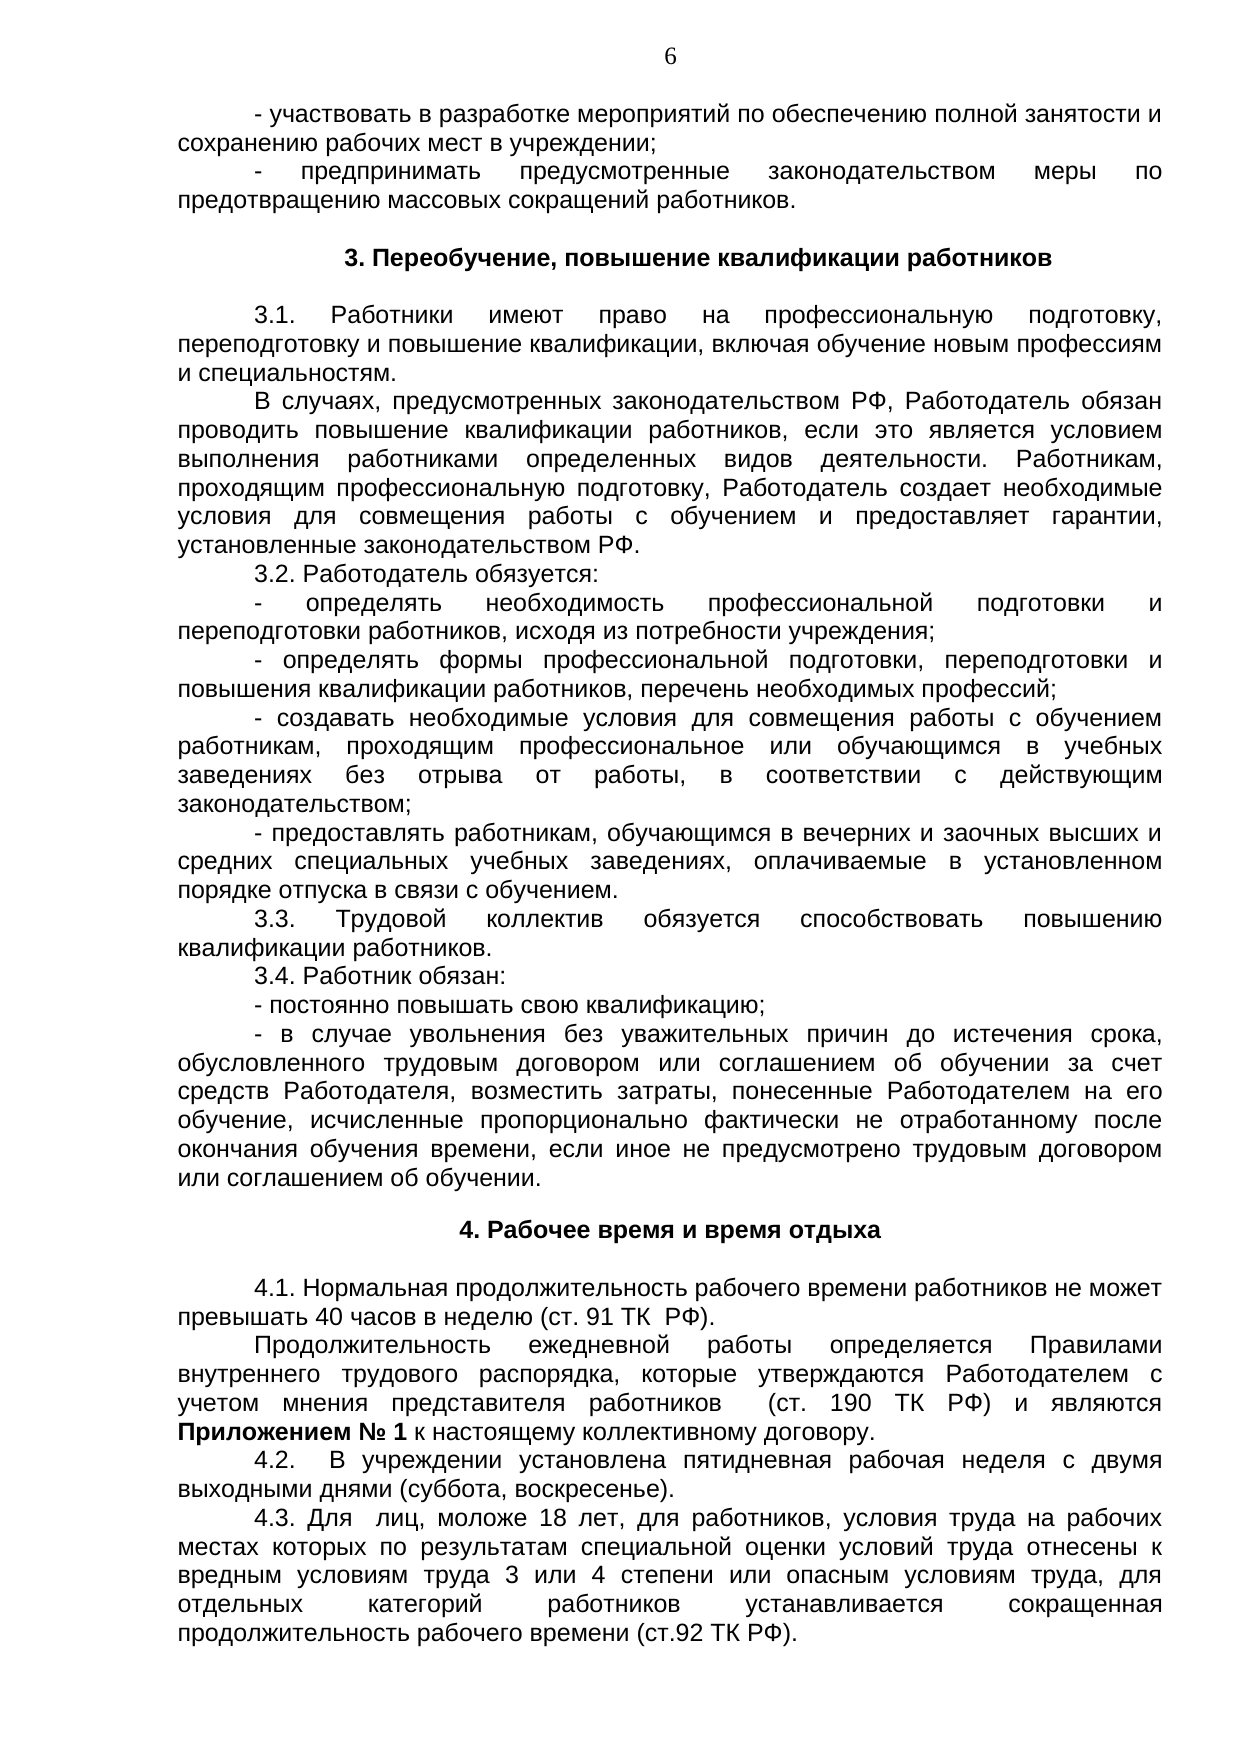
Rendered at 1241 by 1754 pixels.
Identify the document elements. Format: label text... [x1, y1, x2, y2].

text Продолжительность ежедневной работы определяется Правилами внутреннего трудового распорядка, которые утверждаются Работодателем с учетом мнения представителя работников (ст. 190 ТК РФ) и являются Приложением № 1 к настоящему коллективному договору. [177, 1330, 1163, 1445]
text 3. Переобучение, повышение квалификации работников [177, 243, 1163, 271]
text - постоянно повышать свою квалификацию; [177, 990, 1163, 1019]
text - участвовать в разработке мероприятий по обеспечению полной занятости и сохранению рабочих мест в учреждении; [177, 99, 1163, 156]
text В случаях, предусмотренных законодательством РФ, Работодатель обязан проводить повышение квалификации работников, если это является условием выполнения работниками определенных видов деятельности. Работникам, проходящим профессиональную подготовку, Работодатель создает необходимые условия для совмещения работы с обучением и предоставляет гарантии, установленные законодательством РФ. [177, 386, 1163, 559]
text 3.3. Трудовой коллектив обязуется способствовать повышению квалификации работников. [177, 904, 1163, 961]
text 4.3. Для лиц, моложе 18 лет, для работников, условия труда на рабочих местах которых по результатам специальной оценки условий труда отнесены к вредным условиям труда 3 или 4 степени или опасным условиям труда, для отдельных категорий работников устанавливается сокращенная продолжительность рабочего времени (ст.92 ТК РФ). [177, 1503, 1163, 1647]
text - предпринимать предусмотренные законодательством меры по предотвращению массовых сокращений работников. [177, 156, 1163, 214]
text - создавать необходимые условия для совмещения работы с обучением работникам, проходящим профессиональное или обучающимся в учебных заведениях без отрыва от работы, в соответствии с действующим законодательством; [177, 703, 1163, 818]
text 4. Рабочее время и время отдыха [177, 1215, 1163, 1244]
text 4.2. В учреждении установлена пятидневная рабочая неделя с двумя выходными днями (суббота, воскресенье). [177, 1445, 1163, 1503]
text - в случае увольнения без уважительных причин до истечения срока, обусловленного трудовым договором или соглашением об обучении за счет средств Работодателя, возместить затраты, понесенные Работодателем на его обучение, исчисленные пропорционально фактически не отработанному после окончания обучения времени, если иное не предусмотрено трудовым договором или соглашением об обучении. [177, 1019, 1163, 1191]
text - определять необходимость профессиональной подготовки и переподготовки работников, исходя из потребности учреждения; [177, 588, 1163, 645]
text 3.1. Работники имеют право на профессиональную подготовку, переподготовку и повышение квалификации, включая обучение новым профессиям и специальностям. [177, 300, 1163, 386]
text - предоставлять работникам, обучающимся в вечерних и заочных высших и средних специальных учебных заведениях, оплачиваемые в установленном порядке отпуска в связи с обучением. [177, 818, 1163, 904]
text 4.1. Нормальная продолжительность рабочего времени работников не может превышать 40 часов в неделю (ст. 91 ТК РФ). [177, 1273, 1163, 1330]
text - определять формы профессиональной подготовки, переподготовки и повышения квалификации работников, перечень необходимых профессий; [177, 645, 1163, 703]
text 3.4. Работник обязан: [177, 961, 1163, 990]
text 3.2. Работодатель обязуется: [177, 559, 1163, 588]
